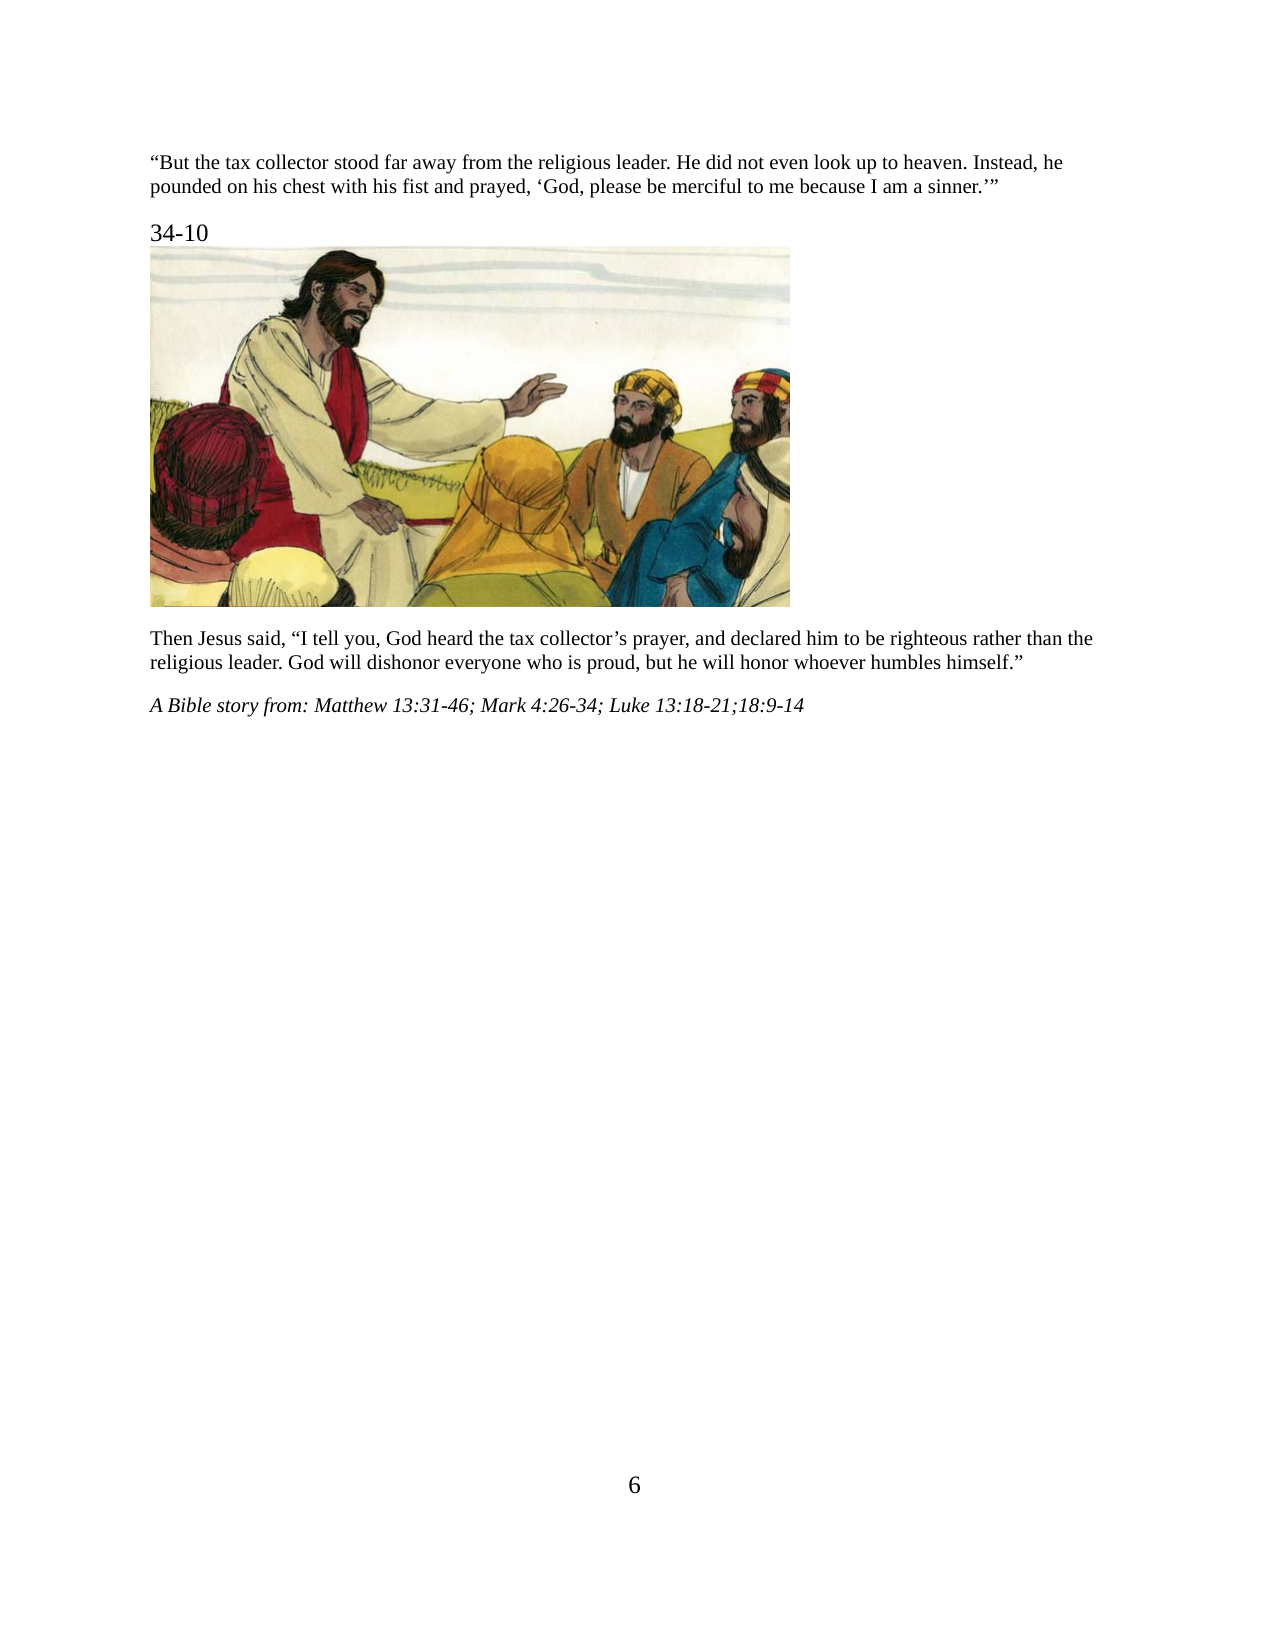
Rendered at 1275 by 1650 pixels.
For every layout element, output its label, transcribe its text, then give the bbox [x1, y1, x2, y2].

text “But the tax collector stood far away from the religious leader. He did not even look up to heaven. Instead, he pounded on his chest with his fist and prayed, ‘God, please be merciful to me because I am a sinner.’” [150, 150, 1125, 198]
text A Bible story from: Matthew 13:31-46; Mark 4:26-34; Luke 13:18-21;18:9-14 [150, 693, 1125, 717]
subtitle 34-10 [150, 218, 1125, 246]
picture [150, 246, 790, 607]
text Then Jesus said, “I tell you, God heard the tax collector’s prayer, and declared him to be righteous rather than the religious leader. God will dishonor everyone who is proud, but he will honor whoever humbles himself.” [150, 626, 1125, 674]
